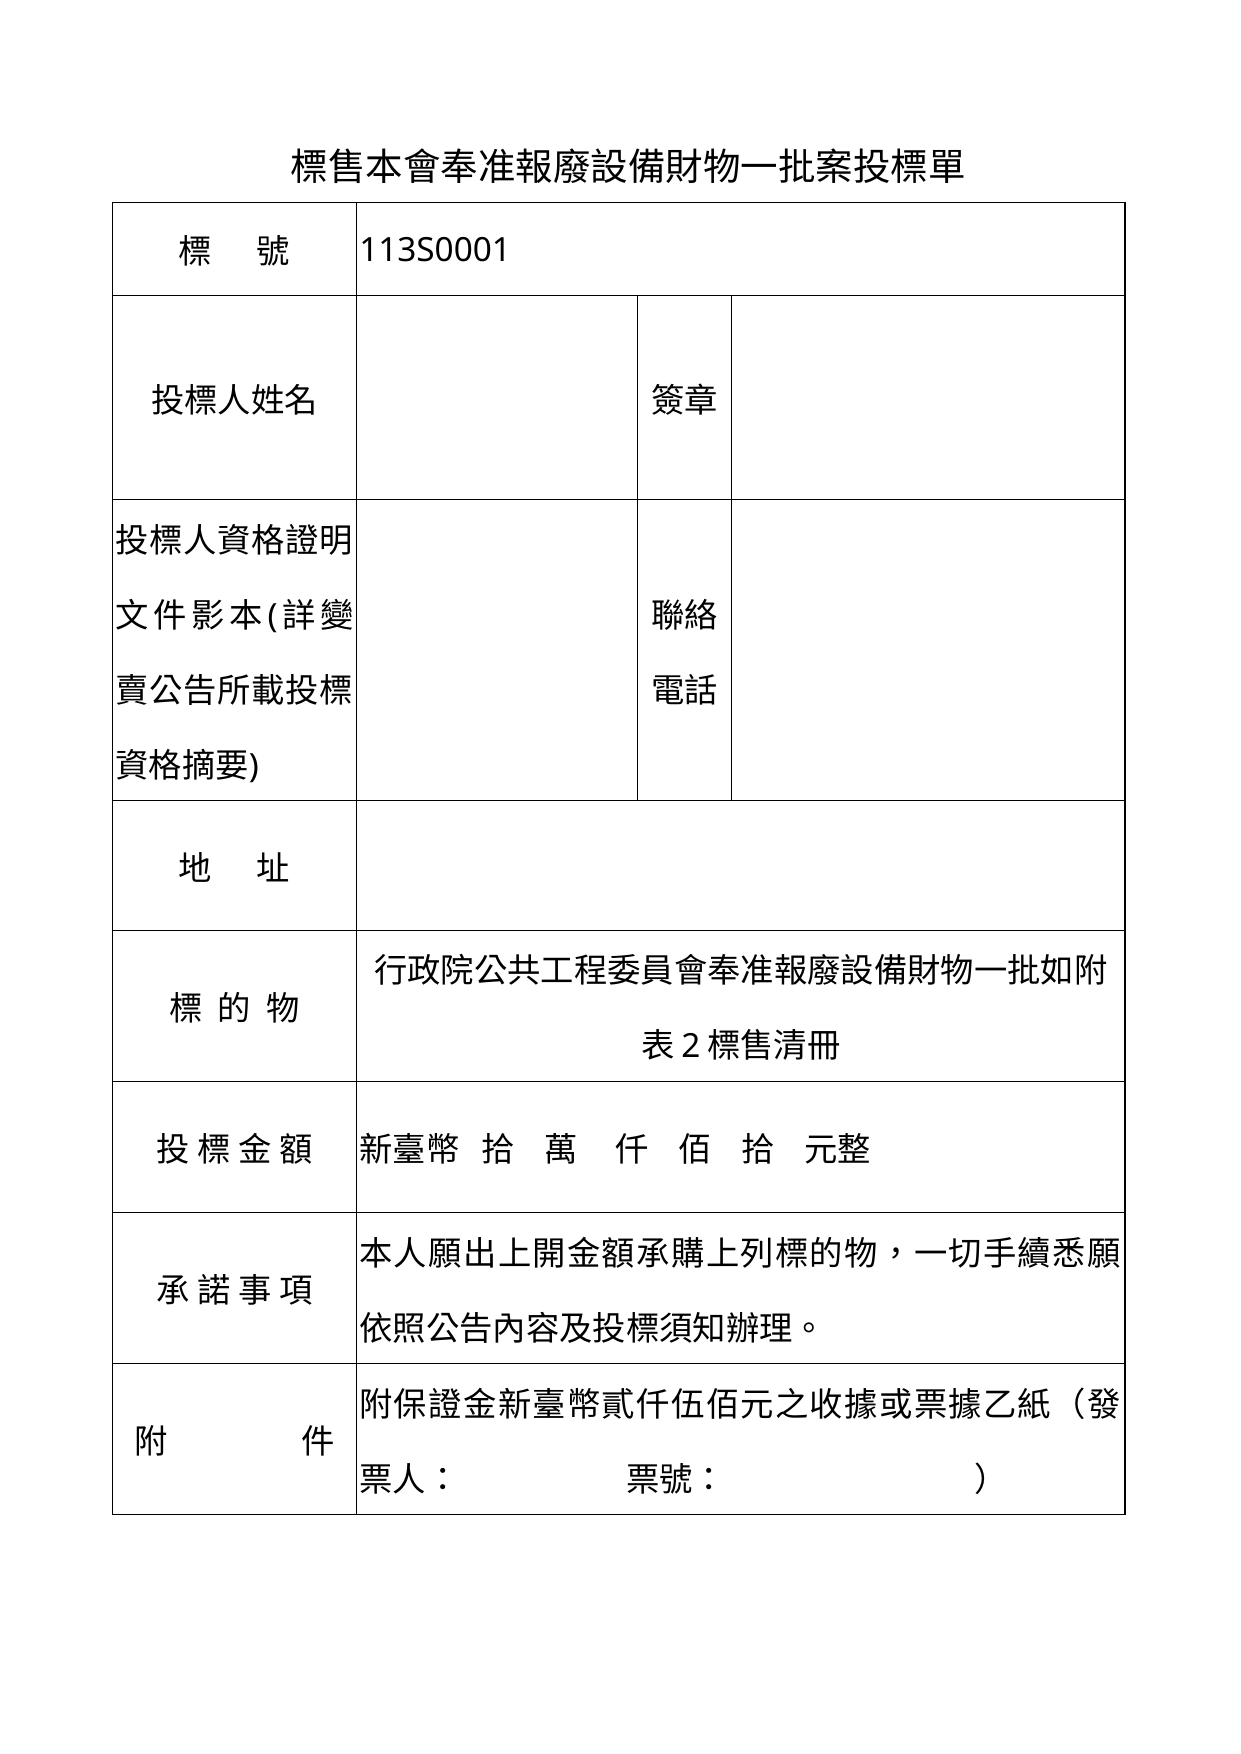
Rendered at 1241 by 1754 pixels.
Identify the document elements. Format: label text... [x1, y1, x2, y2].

table_cell 新臺幣 拾 萬 仟 佰 拾 元整 [357, 1082, 1124, 1212]
table_cell 行政院公共工程委員會奉准報廢設備財物一批如附表2標售清冊 [357, 931, 1124, 1081]
table_cell 標 的 物 [113, 931, 356, 1081]
table_cell [357, 296, 637, 499]
table_cell 聯絡電話 [638, 500, 731, 800]
table_cell 投標人資格證明文件影本(詳變賣公告所載投標資格摘要) [113, 500, 356, 800]
table_cell 投 標 金 額 [113, 1082, 356, 1212]
table_cell 承 諾 事 項 [113, 1213, 356, 1363]
table_header 113S0001 [357, 203, 1124, 295]
table_cell 簽章 [638, 296, 731, 499]
table_cell 附保證金新臺幣貳仟伍佰元之收據或票據乙紙（發票人： 票號： ） [357, 1364, 1124, 1514]
table_cell 本人願出上開金額承購上列標的物，一切手續悉願依照公告內容及投標須知辦理。 [357, 1213, 1124, 1363]
table_cell [732, 296, 1124, 499]
table_header 標 號 [113, 203, 356, 295]
table_cell 投標人姓名 [113, 296, 356, 499]
table_cell 地 址 [113, 801, 356, 930]
table_cell [732, 500, 1124, 800]
text 標售本會奉准報廢設備財物一批案投標單 [150, 127, 1106, 202]
table_cell [357, 801, 1124, 930]
table_cell [357, 500, 637, 800]
table_cell 附 件 [113, 1364, 356, 1514]
